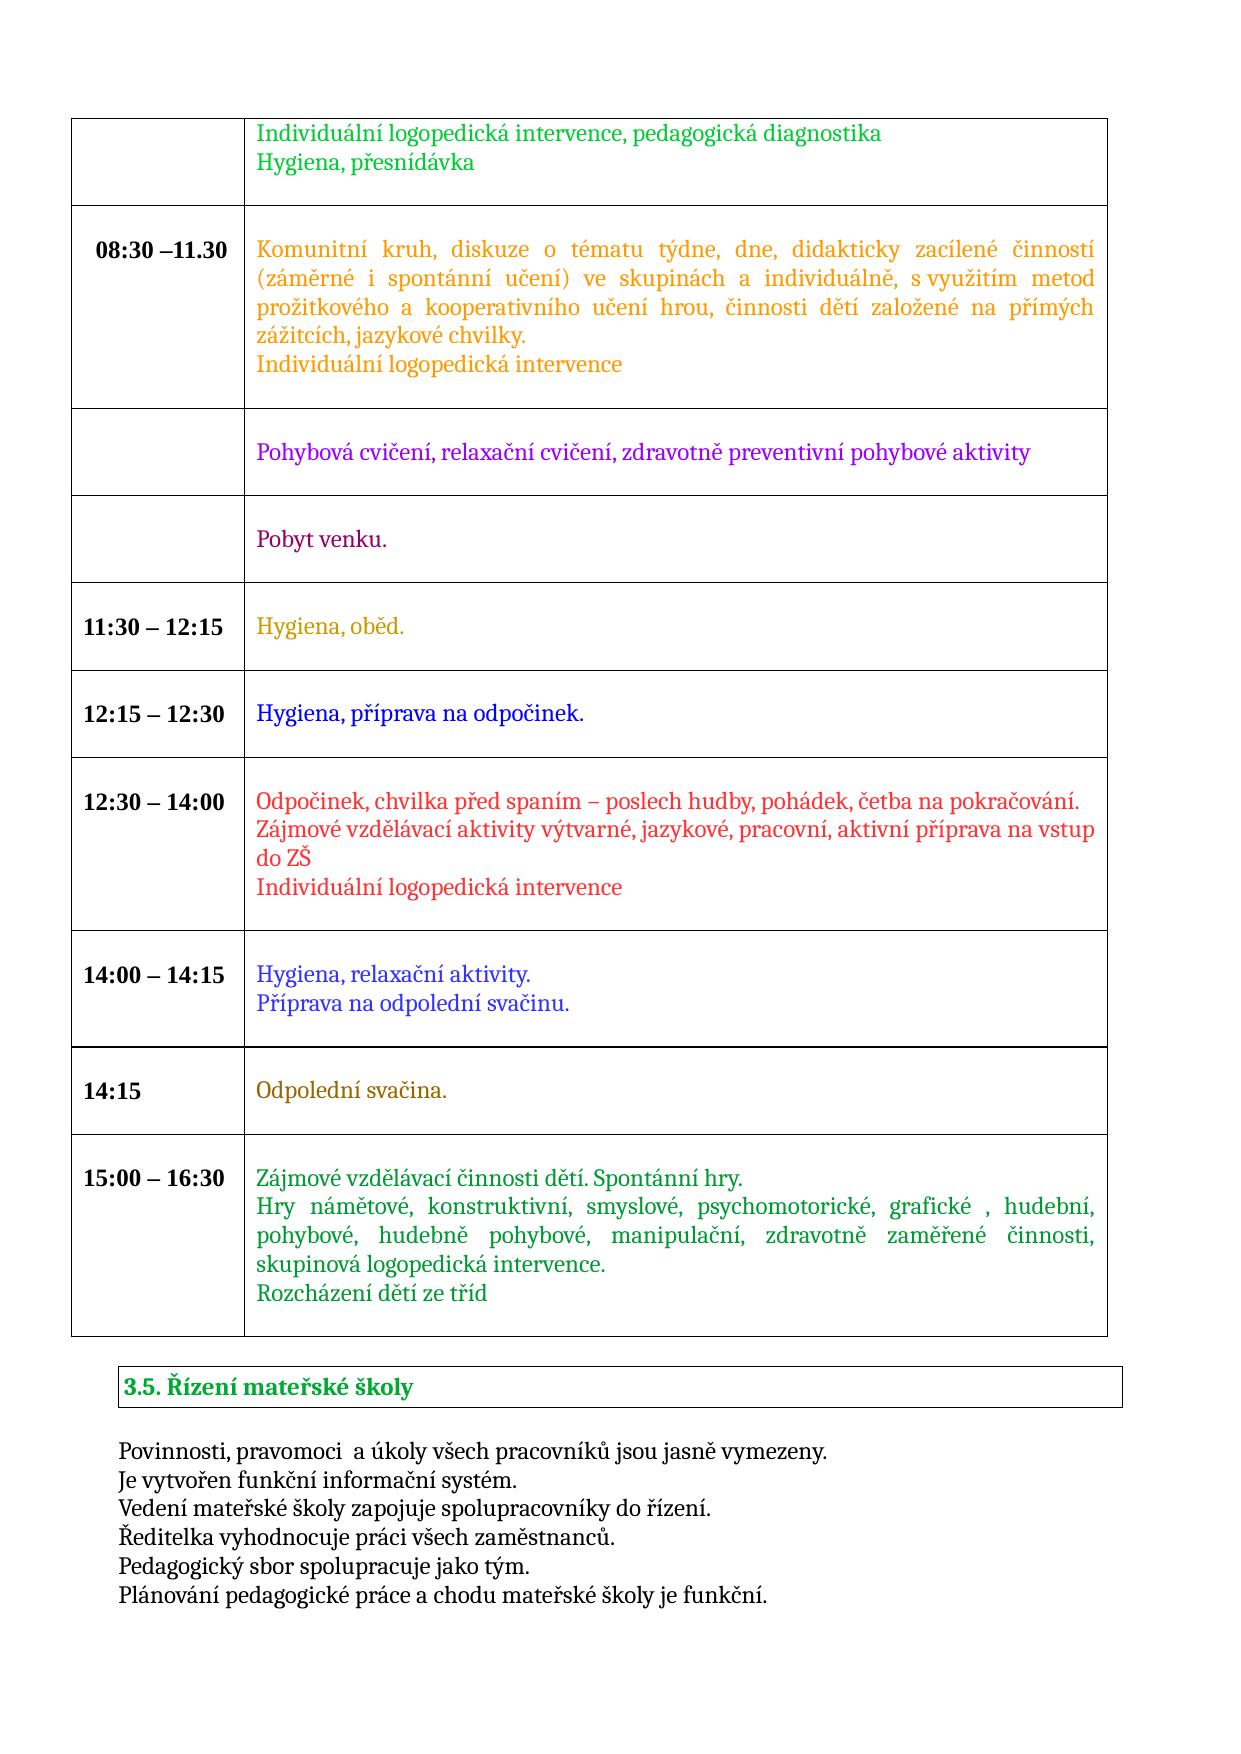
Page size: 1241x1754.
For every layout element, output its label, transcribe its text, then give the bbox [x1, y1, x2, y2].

text Vedení mateřské školy zapojuje spolupracovníky do řízení. [118, 1494, 1122, 1523]
text Povinnosti, pravomoci a úkoly všech pracovníků jsou jasně vymezeny. [118, 1437, 1122, 1466]
text Ředitelka vyhodnocuje práci všech zaměstnanců. [118, 1523, 1122, 1552]
table_header [72, 119, 244, 205]
table_cell Komunitní kruh, diskuze o tématu týdne, dne, didakticky zacílené činností (záměrné i spontánní učení) ve skupinách a individuálně, s využitím metod prožitkového a kooperativního učení hrou, činnosti dětí založené na přímých zážitcích, jazykové chvilky. Individuální logopedická intervence [245, 206, 1107, 408]
table_cell 15:00 – 16:30 [72, 1135, 244, 1336]
table_cell Zájmové vzdělávací činnosti dětí. Spontánní hry. Hry námětové, konstruktivní, smyslové, psychomotorické, grafické , hudební, pohybové, hudebně pohybové, manipulační, zdravotně zaměřené činnosti, skupinová logopedická intervence. Rozcházení dětí ze tříd [245, 1135, 1107, 1336]
table_cell 08:30 –11.30 [72, 206, 244, 408]
table_cell Odpočinek, chvilka před spaním – poslech hudby, pohádek, četba na pokračování. Zájmové vzdělávací aktivity výtvarné, jazykové, pracovní, aktivní příprava na vstup do ZŠ Individuální logopedická intervence [245, 758, 1107, 930]
table_cell 12:15 – 12:30 [72, 671, 244, 757]
table_cell Pohybová cvičení, relaxační cvičení, zdravotně preventivní pohybové aktivity [245, 409, 1107, 495]
text Plánování pedagogické práce a chodu mateřské školy je funkční. [118, 1581, 1122, 1609]
table_cell Odpolední svačina. [245, 1048, 1107, 1134]
table_cell [72, 496, 244, 582]
table_cell Pobyt venku. [245, 496, 1107, 582]
text Pedagogický sbor spolupracuje jako tým. [118, 1552, 1122, 1581]
table_cell Hygiena, oběd. [245, 583, 1107, 669]
table_header 3.5. Řízení mateřské školy [119, 1367, 1122, 1407]
table_cell 11:30 – 12:15 [72, 583, 244, 669]
table_cell 12:30 – 14:00 [72, 758, 244, 930]
text Je vytvořen funkční informační systém. [118, 1466, 1122, 1494]
table_header Individuální logopedická intervence, pedagogická diagnostika Hygiena, přesnídávka [245, 119, 1107, 205]
table_cell 14:00 – 14:15 [72, 931, 244, 1046]
table_cell [72, 409, 244, 495]
table_cell Hygiena, příprava na odpočinek. [245, 671, 1107, 757]
table_cell Hygiena, relaxační aktivity. Příprava na odpolední svačinu. [245, 931, 1107, 1046]
table_cell 14:15 [72, 1048, 244, 1134]
